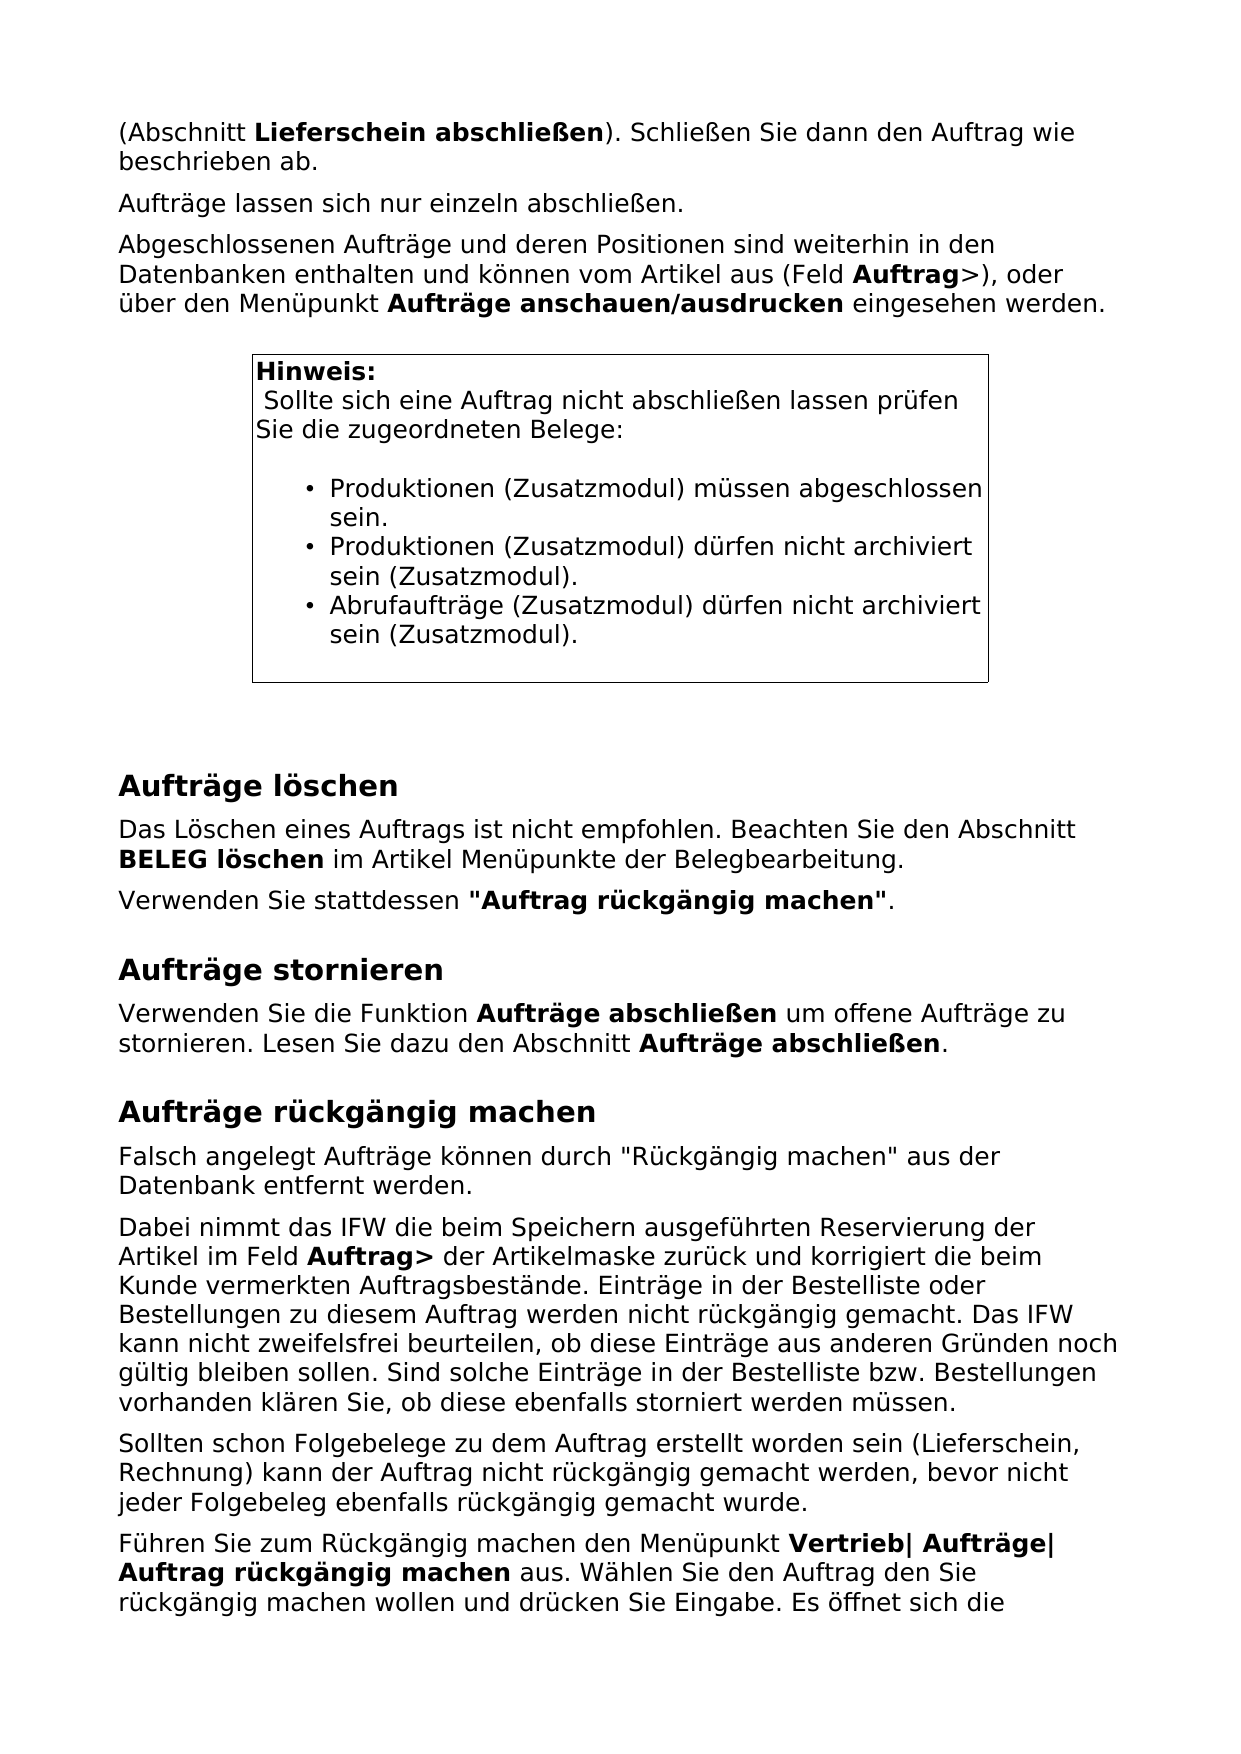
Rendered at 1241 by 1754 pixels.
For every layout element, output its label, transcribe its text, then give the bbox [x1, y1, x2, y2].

text Abgeschlossenen Aufträge und deren Positionen sind weiterhin in den Datenbanken enthalten und können vom Artikel aus (Feld Auftrag>), oder über den Menüpunkt Aufträge anschauen/ausdrucken eingesehen werden. [118, 231, 1122, 318]
subtitle Aufträge löschen [118, 769, 1122, 803]
text Dabei nimmt das IFW die beim Speichern ausgeführten Reservierung der Artikel im Feld Auftrag> der Artikelmaske zurück und korrigiert die beim Kunde vermerkten Auftragsbestände. Einträge in der Bestelliste oder Bestellungen zu diesem Auftrag werden nicht rückgängig gemacht. Das IFW kann nicht zweifelsfrei beurteilen, ob diese Einträge aus anderen Gründen noch gültig bleiben sollen. Sind solche Einträge in der Bestelliste bzw. Bestellungen vorhanden klären Sie, ob diese ebenfalls storniert werden müssen. [118, 1213, 1122, 1417]
text Führen Sie zum Rückgängig machen den Menüpunkt Vertrieb| Aufträge| Auftrag rückgängig machen aus. Wählen Sie den Auftrag den Sie rückgängig machen wollen und drücken Sie Eingabe. Es öffnet sich die [118, 1529, 1122, 1617]
text Das Löschen eines Auftrags ist nicht empfohlen. Beachten Sie den Abschnitt BELEG löschen im Artikel Menüpunkte der Belegbearbeitung. [118, 816, 1122, 874]
table_header Hinweis: Sollte sich eine Auftrag nicht abschließen lassen prüfen Sie die zugeordneten Belege: Produktionen (Zusatzmodul) müssen abgeschlossen sein. Produktionen (Zusatzmodul) dürfen nicht archiviert sein (Zusatzmodul). Abrufaufträge (Zusatzmodul) dürfen nicht archiviert sein (Zusatzmodul). [253, 355, 988, 682]
subtitle Aufträge stornieren [118, 953, 1122, 987]
text Verwenden Sie die Funktion Aufträge abschließen um offene Aufträge zu stornieren. Lesen Sie dazu den Abschnitt Aufträge abschließen. [118, 999, 1122, 1058]
text Aufträge lassen sich nur einzeln abschließen. [118, 189, 1122, 218]
text Verwenden Sie stattdessen "Auftrag rückgängig machen". [118, 886, 1122, 916]
text Falsch angelegt Aufträge können durch "Rückgängig machen" aus der Datenbank entfernt werden. [118, 1142, 1122, 1200]
subtitle Aufträge rückgängig machen [118, 1095, 1122, 1129]
text (Abschnitt Lieferschein abschließen). Schließen Sie dann den Auftrag wie beschrieben ab. [118, 118, 1122, 176]
text Sollten schon Folgebelege zu dem Auftrag erstellt worden sein (Lieferschein, Rechnung) kann der Auftrag nicht rückgängig gemacht werden, bevor nicht jeder Folgebeleg ebenfalls rückgängig gemacht wurde. [118, 1429, 1122, 1517]
